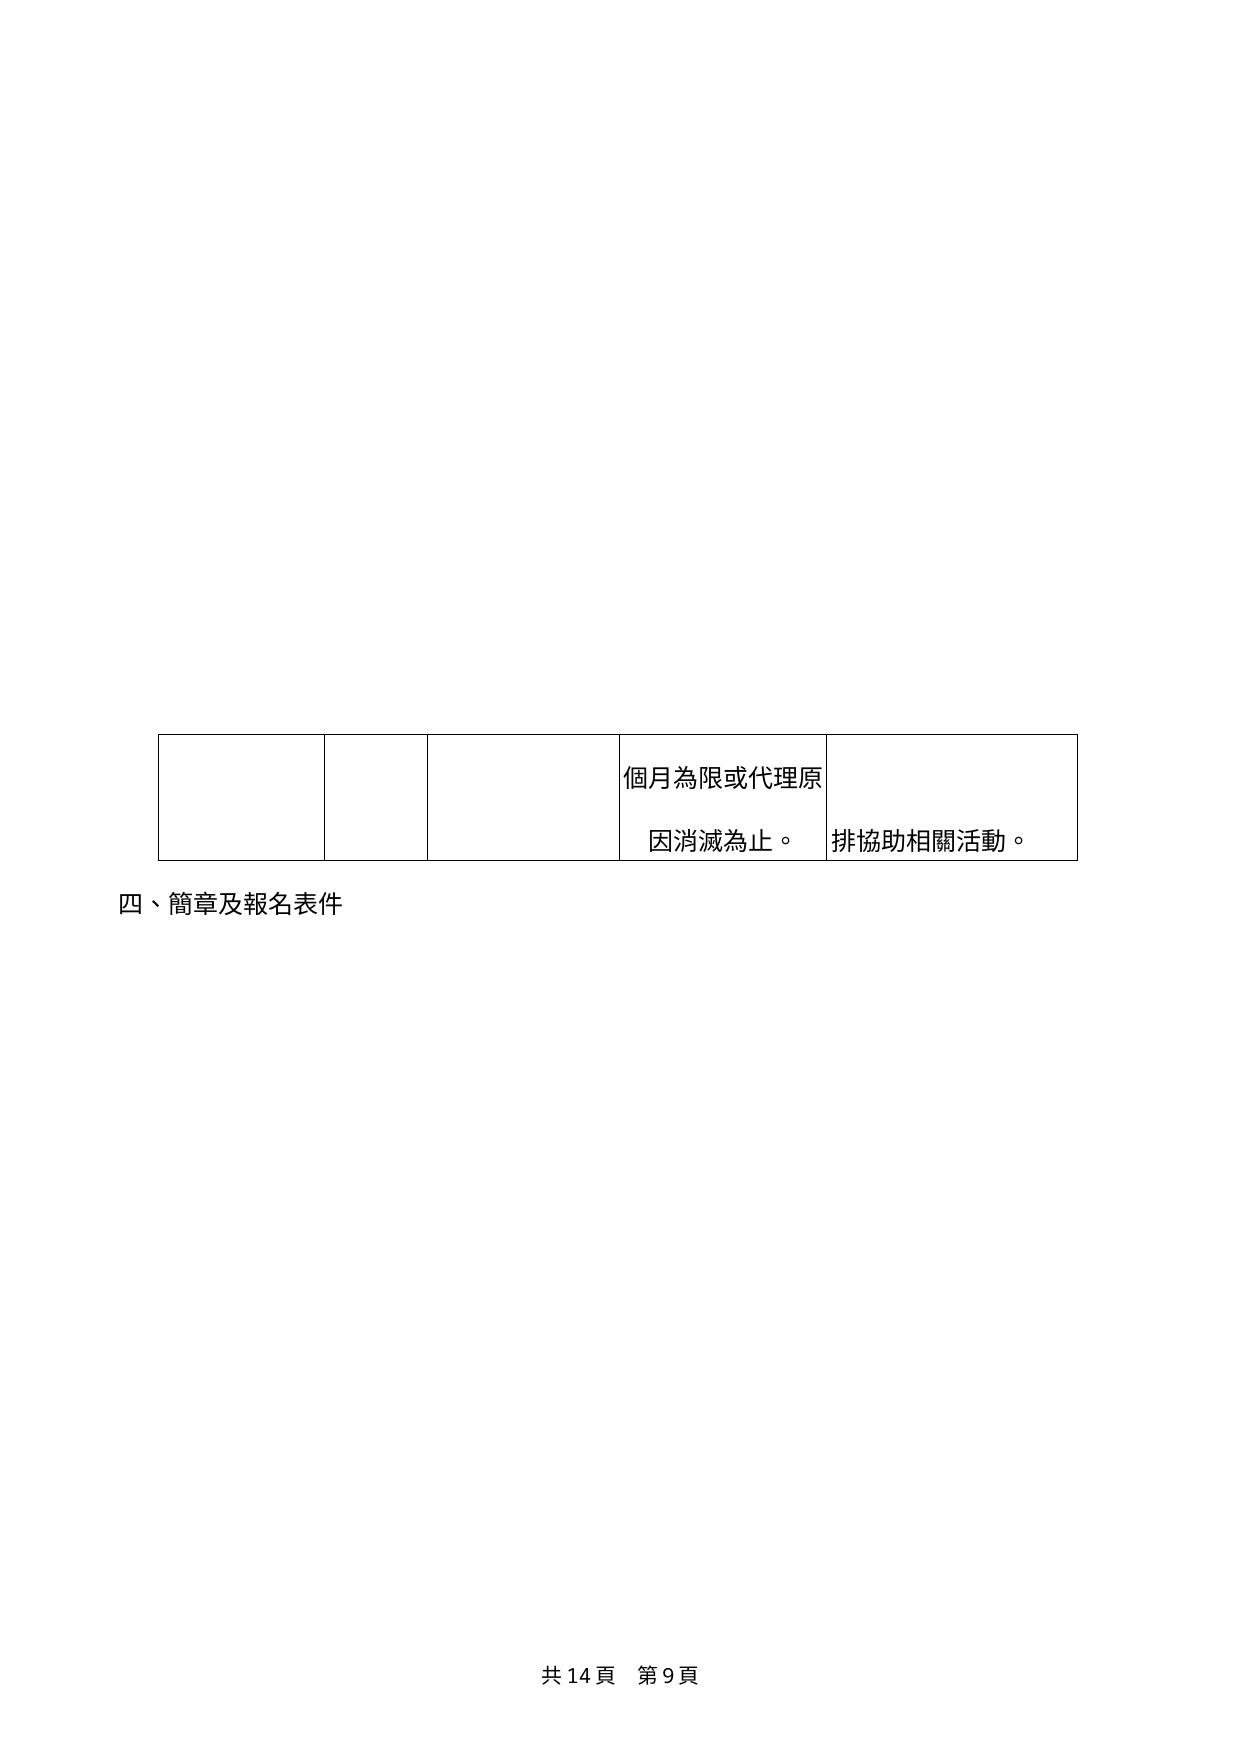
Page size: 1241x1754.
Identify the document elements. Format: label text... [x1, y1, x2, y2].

table_cell [325, 735, 427, 860]
table_cell 排協助相關活動。 [827, 735, 1077, 860]
table_cell [159, 735, 324, 860]
text 四、簡章及報名表件 [118, 861, 1137, 924]
table_cell 個月為限或代理原因消滅為止。 [620, 735, 826, 860]
table_cell [428, 735, 619, 860]
